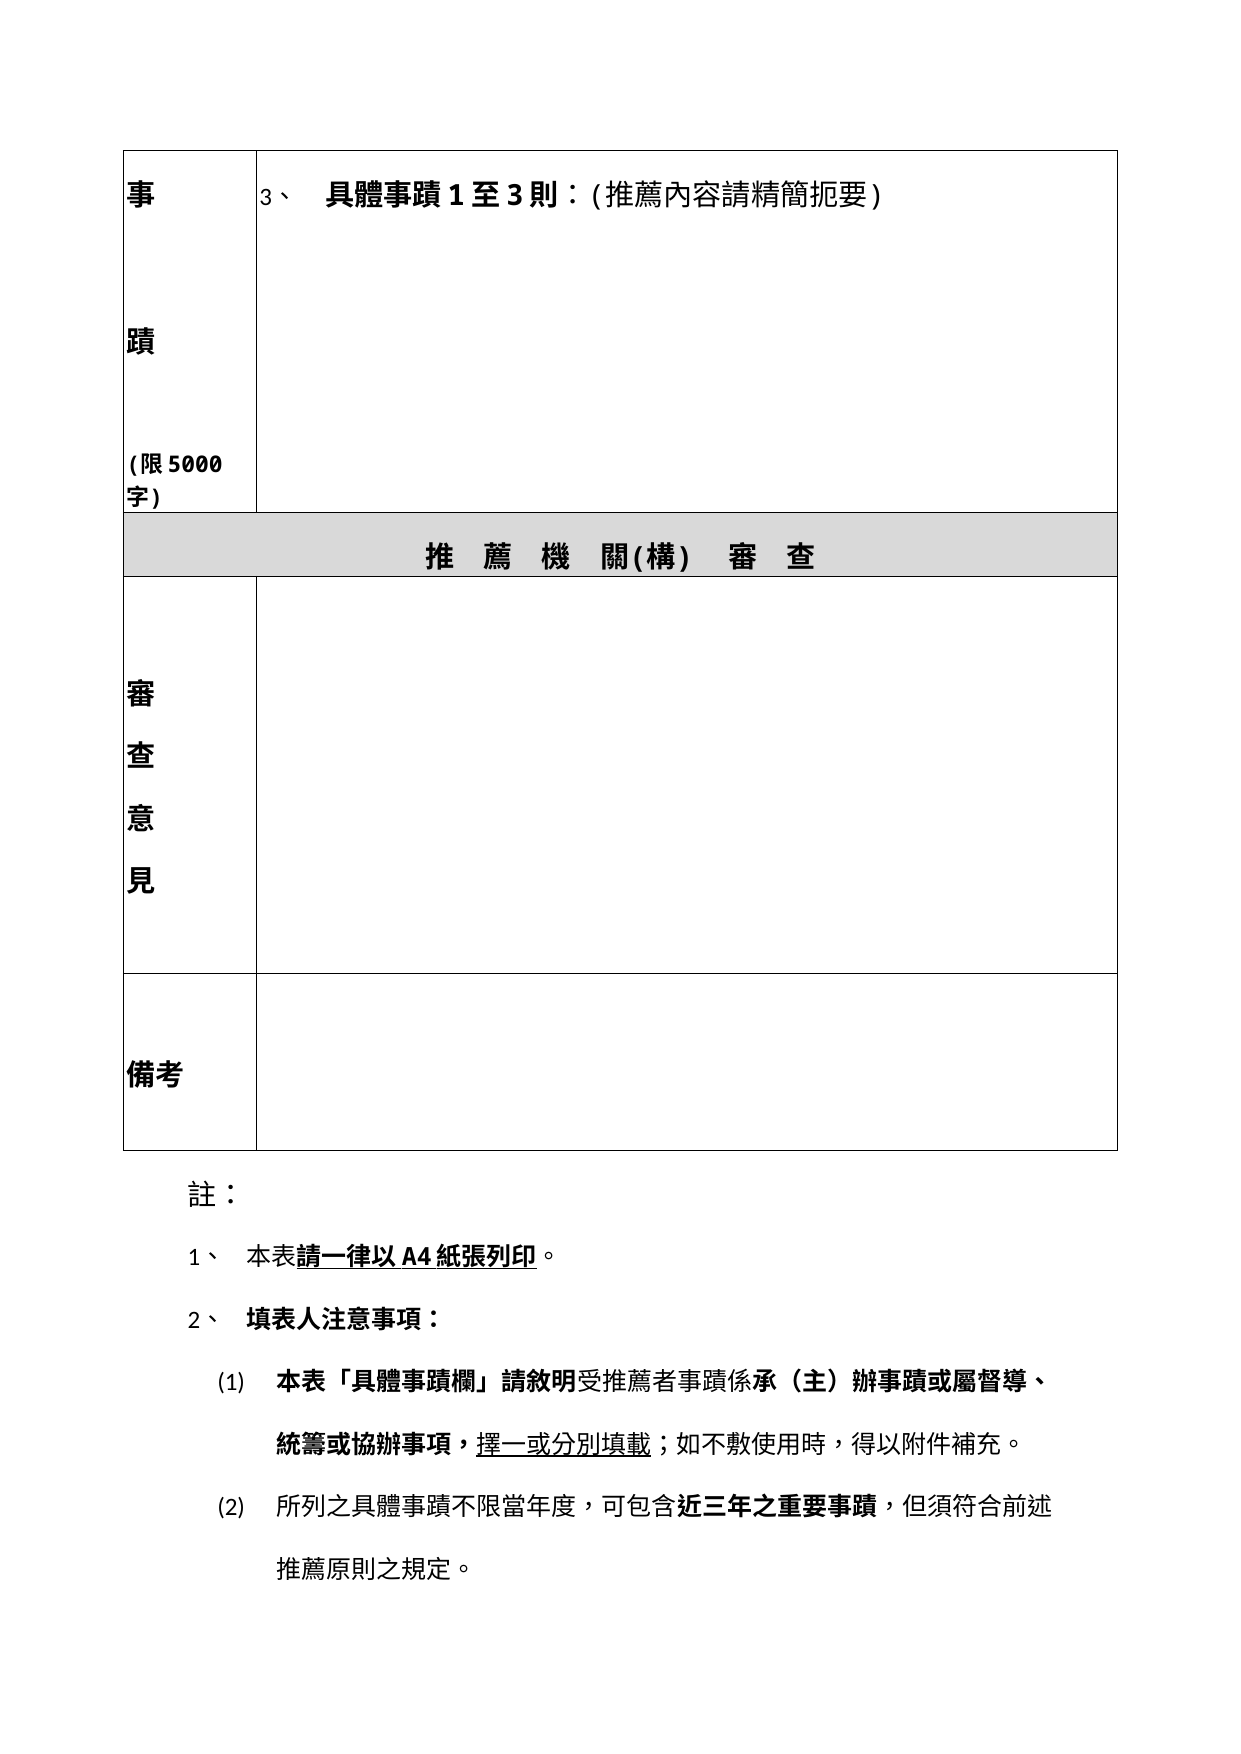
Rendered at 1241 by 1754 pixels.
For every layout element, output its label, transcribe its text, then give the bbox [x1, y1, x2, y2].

text 註： [187, 1151, 1053, 1213]
table_cell 與推薦服務類別相關之延續性、長期性服務事蹟：(含與犯罪被害人相關之服務內容、服務年資(資歷)、具體績效等) 對推薦服務類別創新性作為：(針對推薦類別之服務項目有無創新作為) 具體事蹟1至3則：(推薦內容請精簡扼要) [257, 151, 1117, 512]
table_cell 推 薦 機 關(構) 審 查 [124, 513, 1117, 576]
list 所列之具體事蹟不限當年度，可包含近三年之重要事蹟，但須符合前述推薦原則之規定。 [217, 1463, 1053, 1588]
list 本表「具體事蹟欄」請敘明受推薦者事蹟係承（主）辦事蹟或屬督導、統籌或協辦事項，擇一或分別填載；如不敷使用時，得以附件補充。 [217, 1338, 1053, 1463]
table_cell 事 蹟 (限5000字) [124, 151, 256, 512]
table_cell [257, 974, 1117, 1149]
list 本表請一律以A4紙張列印。 [187, 1213, 1053, 1276]
table_cell 審 查 意 見 [124, 577, 256, 973]
table_cell 備考 [124, 974, 256, 1149]
list 填表人注意事項： [187, 1276, 1053, 1338]
table_cell [257, 577, 1117, 973]
